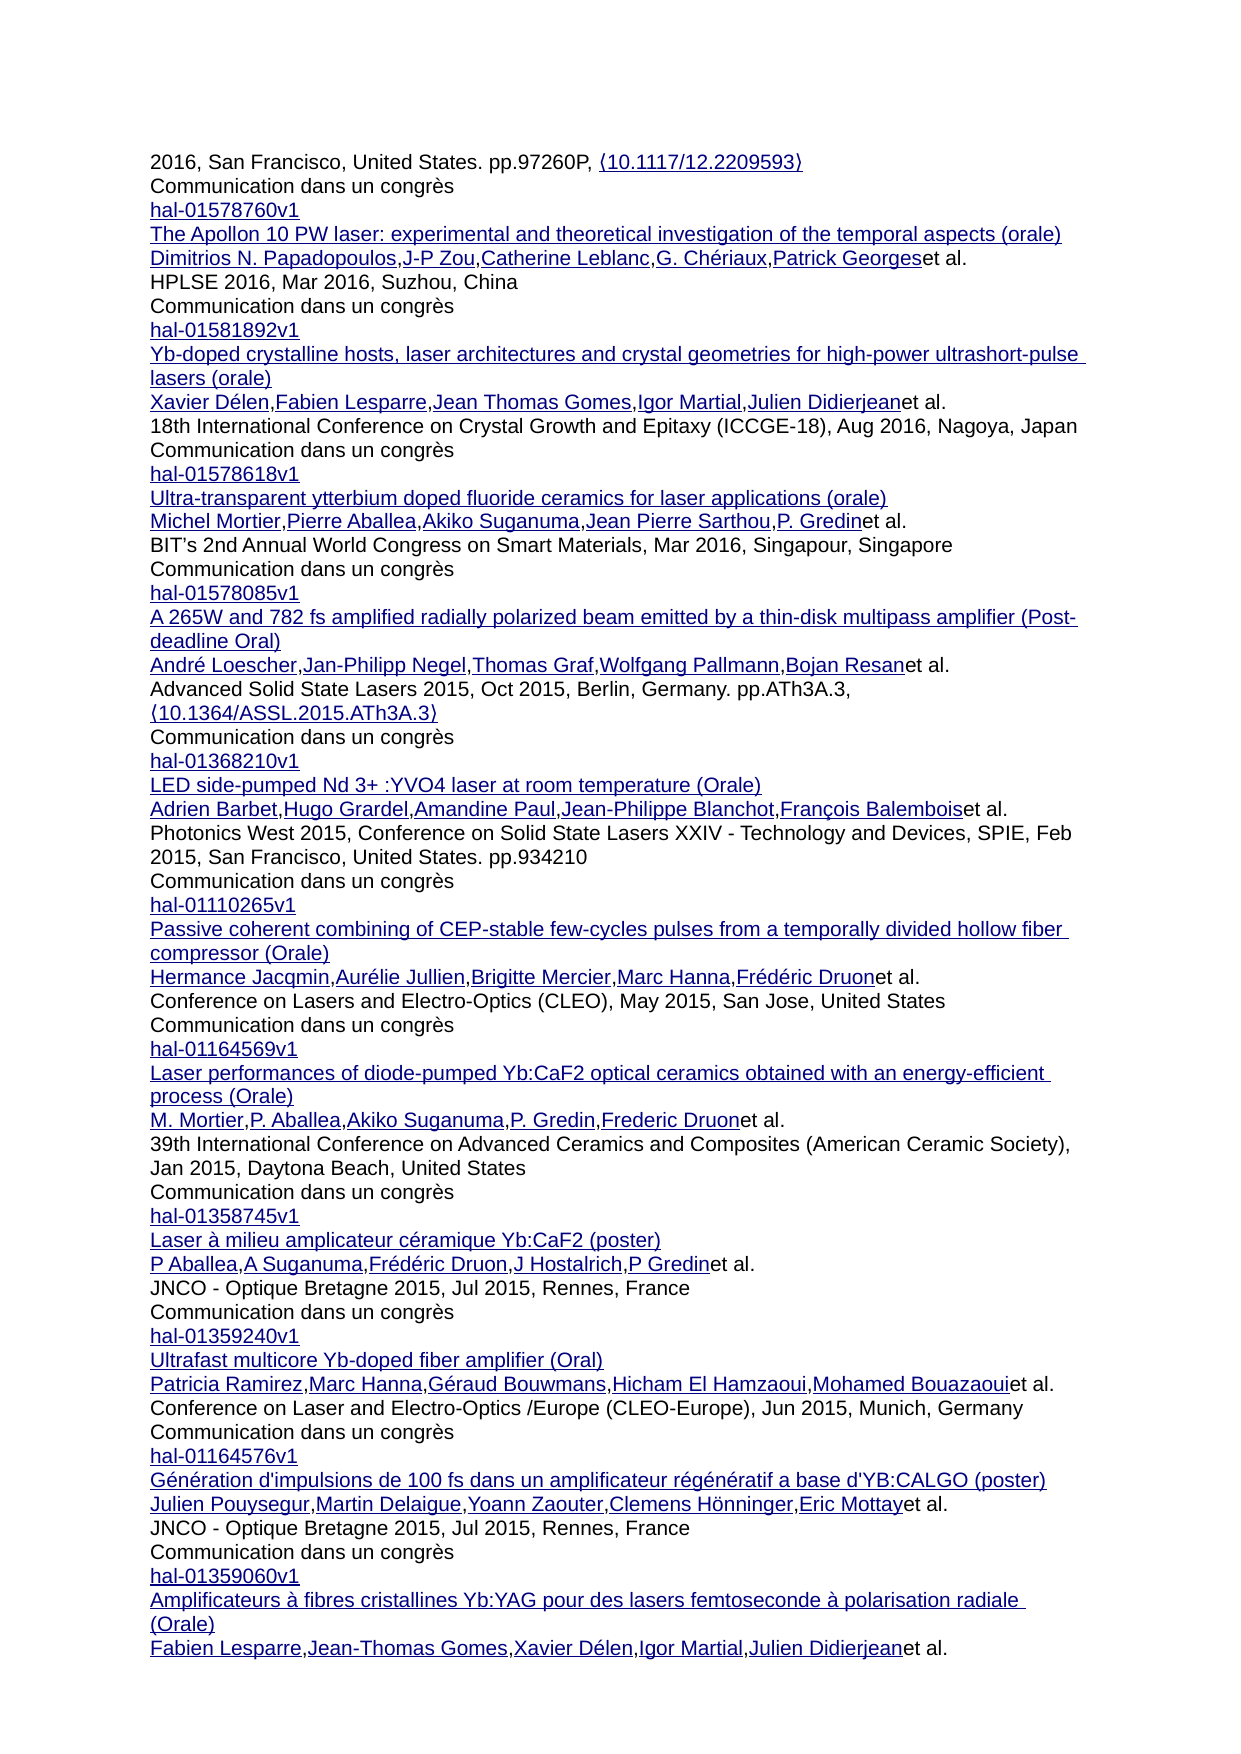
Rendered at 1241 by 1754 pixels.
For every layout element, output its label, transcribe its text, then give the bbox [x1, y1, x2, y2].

table_cell Ultrafast multicore Yb-doped fiber amplifier (Oral) Patricia Ramirez,Marc Hanna,Géraud Bouwmans,Hicham El Hamzaoui,Mohamed Bouazaouiet al. Conference on Laser and Electro-Optics /Europe (CLEO-Europe), Jun 2015, Munich, Germany Communication dans un congrès hal-01164576v1 [150, 1348, 1090, 1468]
table_cell High energy pulsewidth tunable CPA free picosecond source (orale) Julien Pouysegur,Florent Guichard,Yoann Zaouter,Marc Hanna,Frédéric Druonet al. Photonics West 2016, LASE, Conference on Solid State Lasers XXV - Technology and Devices, Mar 2016, San Francisco, United States. pp.97260P, ⟨10.1117/12.2209593⟩ Communication dans un congrès hal-01578760v1 [150, 150, 1090, 222]
table_cell Yb-doped crystalline hosts, laser architectures and crystal geometries for high-power ultrashort-pulse lasers (orale) Xavier Délen,Fabien Lesparre,Jean Thomas Gomes,Igor Martial,Julien Didierjeanet al. 18th International Conference on Crystal Growth and Epitaxy (ICCGE-18), Aug 2016, Nagoya, Japan Communication dans un congrès hal-01578618v1 [150, 342, 1090, 485]
table_cell Génération d'impulsions de 100 fs dans un amplificateur régénératif a base d'YB:CALGO (poster) Julien Pouysegur,Martin Delaigue,Yoann Zaouter,Clemens Hönninger,Eric Mottayet al. JNCO - Optique Bretagne 2015, Jul 2015, Rennes, France Communication dans un congrès hal-01359060v1 [150, 1468, 1090, 1587]
table_cell Laser performances of diode-pumped Yb:CaF2 optical ceramics obtained with an energy-efficient process (Orale) M. Mortier,P. Aballea,Akiko Suganuma,P. Gredin,Frederic Druonet al. 39th International Conference on Advanced Ceramics and Composites (American Ceramic Society), Jan 2015, Daytona Beach, United States Communication dans un congrès hal-01358745v1 [150, 1060, 1090, 1228]
table_cell LED side-pumped Nd 3+ :YVO4 laser at room temperature (Orale) Adrien Barbet,Hugo Grardel,Amandine Paul,Jean-Philippe Blanchot,François Balemboiset al. Photonics West 2015, Conference on Solid State Lasers XXIV - Technology and Devices, SPIE, Feb 2015, San Francisco, United States. pp.934210 Communication dans un congrès hal-01110265v1 [150, 773, 1090, 917]
table_cell Laser à milieu amplicateur céramique Yb:CaF2 (poster) P Aballea,A Suganuma,Frédéric Druon,J Hostalrich,P Gredinet al. JNCO - Optique Bretagne 2015, Jul 2015, Rennes, France Communication dans un congrès hal-01359240v1 [150, 1228, 1090, 1348]
table_cell The Apollon 10 PW laser: experimental and theoretical investigation of the temporal aspects (orale) Dimitrios N. Papadopoulos,J-P Zou,Catherine Leblanc,G. Chériaux,Patrick Georgeset al. HPLSE 2016, Mar 2016, Suzhou, China Communication dans un congrès hal-01581892v1 [150, 222, 1090, 342]
table_cell Amplificateurs à fibres cristallines Yb:YAG pour des lasers femtoseconde à polarisation radiale (Orale) Fabien Lesparre,Jean-Thomas Gomes,Xavier Délen,Igor Martial,Julien Didierjeanet al. [150, 1588, 1090, 1659]
table_cell Ultra-transparent ytterbium doped fluoride ceramics for laser applications (orale) Michel Mortier,Pierre Aballea,Akiko Suganuma,Jean Pierre Sarthou,P. Gredinet al. BIT’s 2nd Annual World Congress on Smart Materials, Mar 2016, Singapour, Singapore Communication dans un congrès hal-01578085v1 [150, 485, 1090, 605]
table_cell Passive coherent combining of CEP-stable few-cycles pulses from a temporally divided hollow fiber compressor (Orale) Hermance Jacqmin,Aurélie Jullien,Brigitte Mercier,Marc Hanna,Frédéric Druonet al. Conference on Lasers and Electro-Optics (CLEO), May 2015, San Jose, United States Communication dans un congrès hal-01164569v1 [150, 917, 1090, 1060]
table_cell A 265W and 782 fs amplified radially polarized beam emitted by a thin-disk multipass amplifier (Post-deadline Oral) André Loescher,Jan-Philipp Negel,Thomas Graf,Wolfgang Pallmann,Bojan Resanet al. Advanced Solid State Lasers 2015, Oct 2015, Berlin, Germany. pp.ATh3A.3, ⟨10.1364/ASSL.2015.ATh3A.3⟩ Communication dans un congrès hal-01368210v1 [150, 605, 1090, 773]
